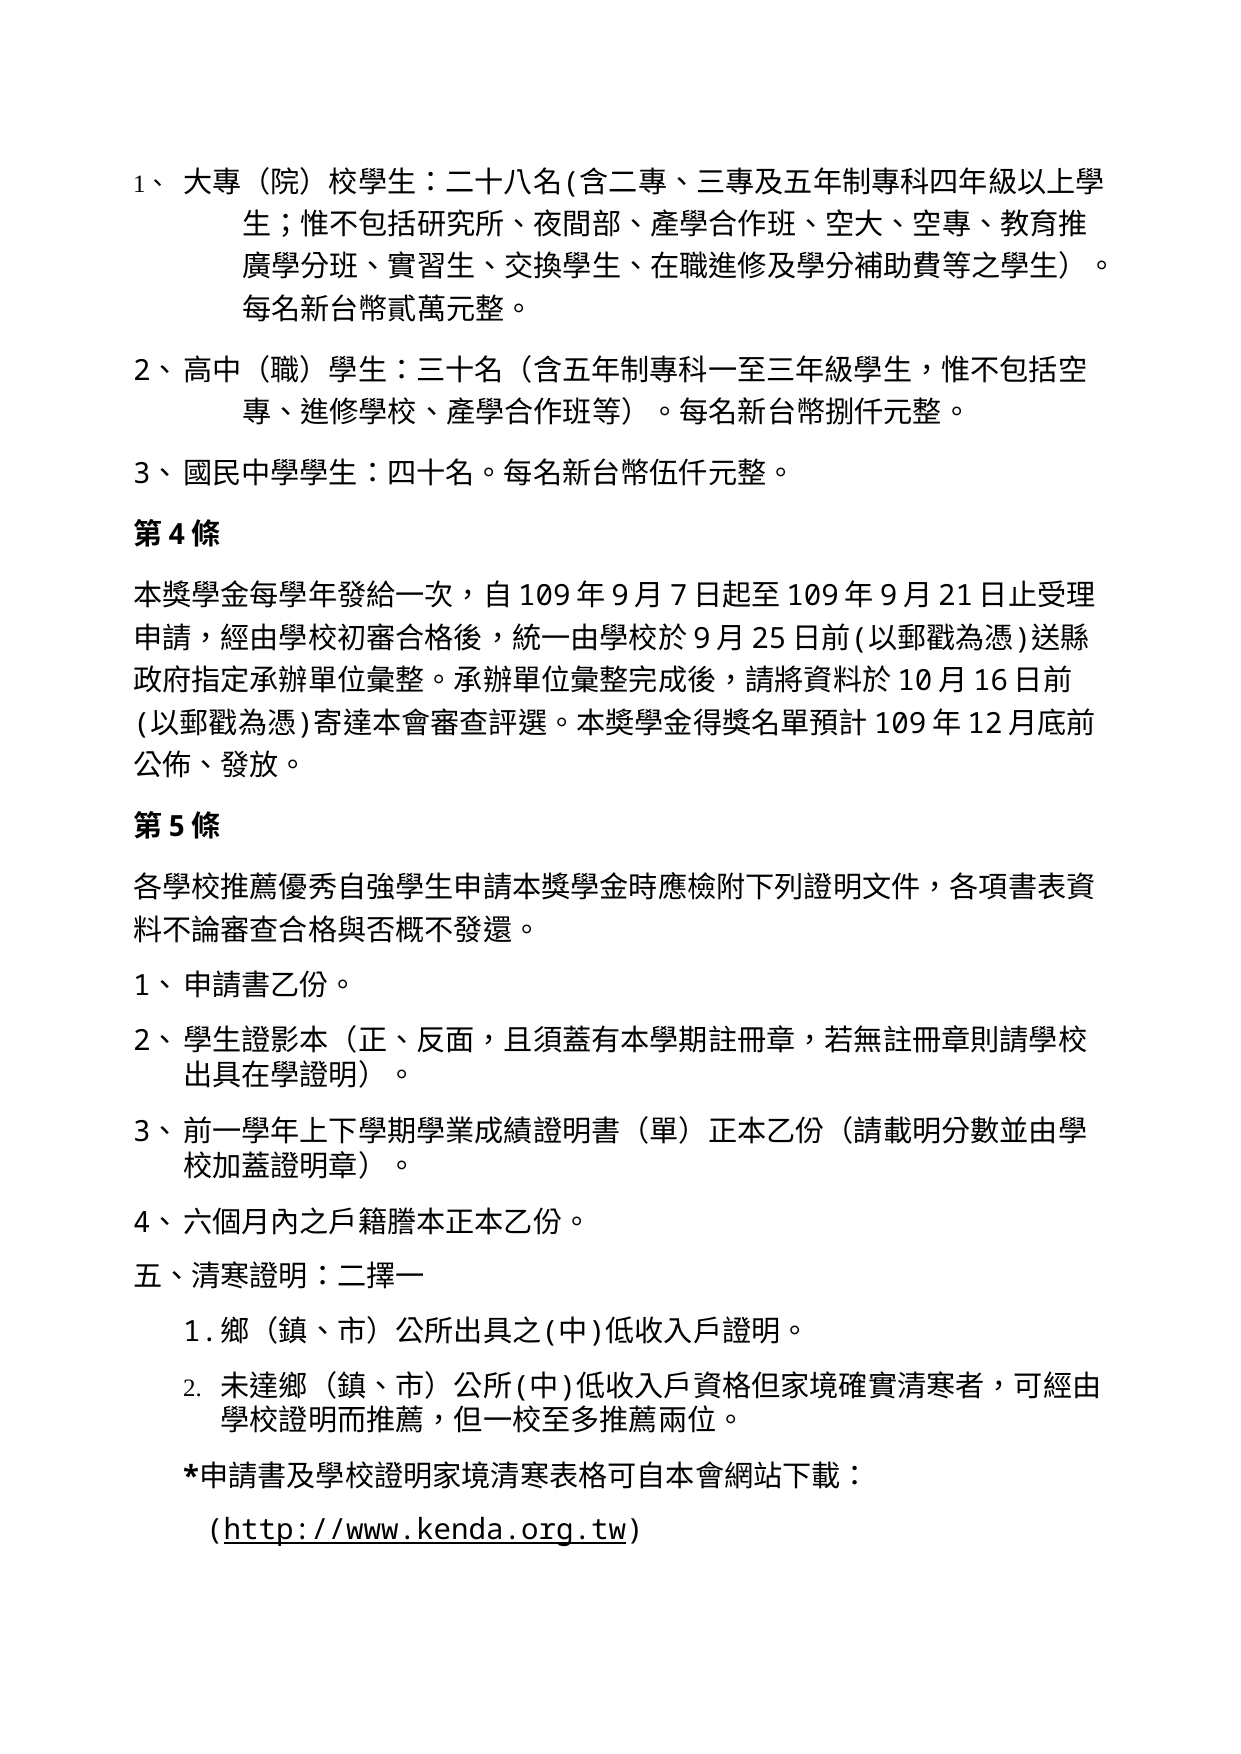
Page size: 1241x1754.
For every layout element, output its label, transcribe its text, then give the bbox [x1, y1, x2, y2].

list 學生證影本（正、反面，且須蓋有本學期註冊章，若無註冊章則請學校出具在學證明）。 [133, 1022, 1107, 1094]
list 未達鄉（鎮、市）公所(中)低收入戶資格但家境確實清寒者，可經由學校證明而推薦，但一校至多推薦兩位。 [183, 1367, 1107, 1439]
text 五、清寒證明：二擇一 [133, 1258, 1107, 1294]
list 國民中學學生：四十名。每名新台幣伍仟元整。 [133, 450, 1107, 492]
list 高中（職）學生：三十名（含五年制專科一至三年級學生，惟不包括空專、進修學校、產學合作班等）。每名新台幣捌仟元整。 [133, 346, 1107, 431]
text 各學校推薦優秀自強學生申請本獎學金時應檢附下列證明文件，各項書表資料不論審查合格與否概不發還。 [133, 864, 1107, 948]
list 申請書乙份。 [133, 967, 1107, 1003]
text 第5條 [133, 803, 1107, 845]
list 大專（院）校學生：二十八名(含二專、三專及五年制專科四年級以上學生；惟不包括研究所、夜間部、產學合作班、空大、空專、教育推廣學分班、實習生、交換學生、在職進修及學分補助費等之學生）。每名新台幣貳萬元整。 [133, 158, 1107, 327]
text *申請書及學校證明家境清寒表格可自本會網站下載： [183, 1458, 1107, 1494]
list 前一學年上下學期學業成績證明書（單）正本乙份（請載明分數並由學校加蓋證明章）。 [133, 1112, 1107, 1184]
text 本獎學金每學年發給一次，自109年9月7日起至109年9月21日止受理申請，經由學校初審合格後，統一由學校於9月25日前(以郵戳為憑)送縣政府指定承辦單位彙整。承辦單位彙整完成後，請將資料於10月16日前(以郵戳為憑)寄達本會審查評選。本奬學金得獎名單預計109年12月底前公佈、發放。 [133, 572, 1107, 784]
list 鄉（鎮、市）公所出具之(中)低收入戶證明。 [183, 1313, 1107, 1348]
list 六個月內之戶籍謄本正本乙份。 [133, 1203, 1107, 1239]
text 第4條 [133, 511, 1107, 553]
text (http://www.kenda.org.tw) [183, 1513, 1107, 1546]
